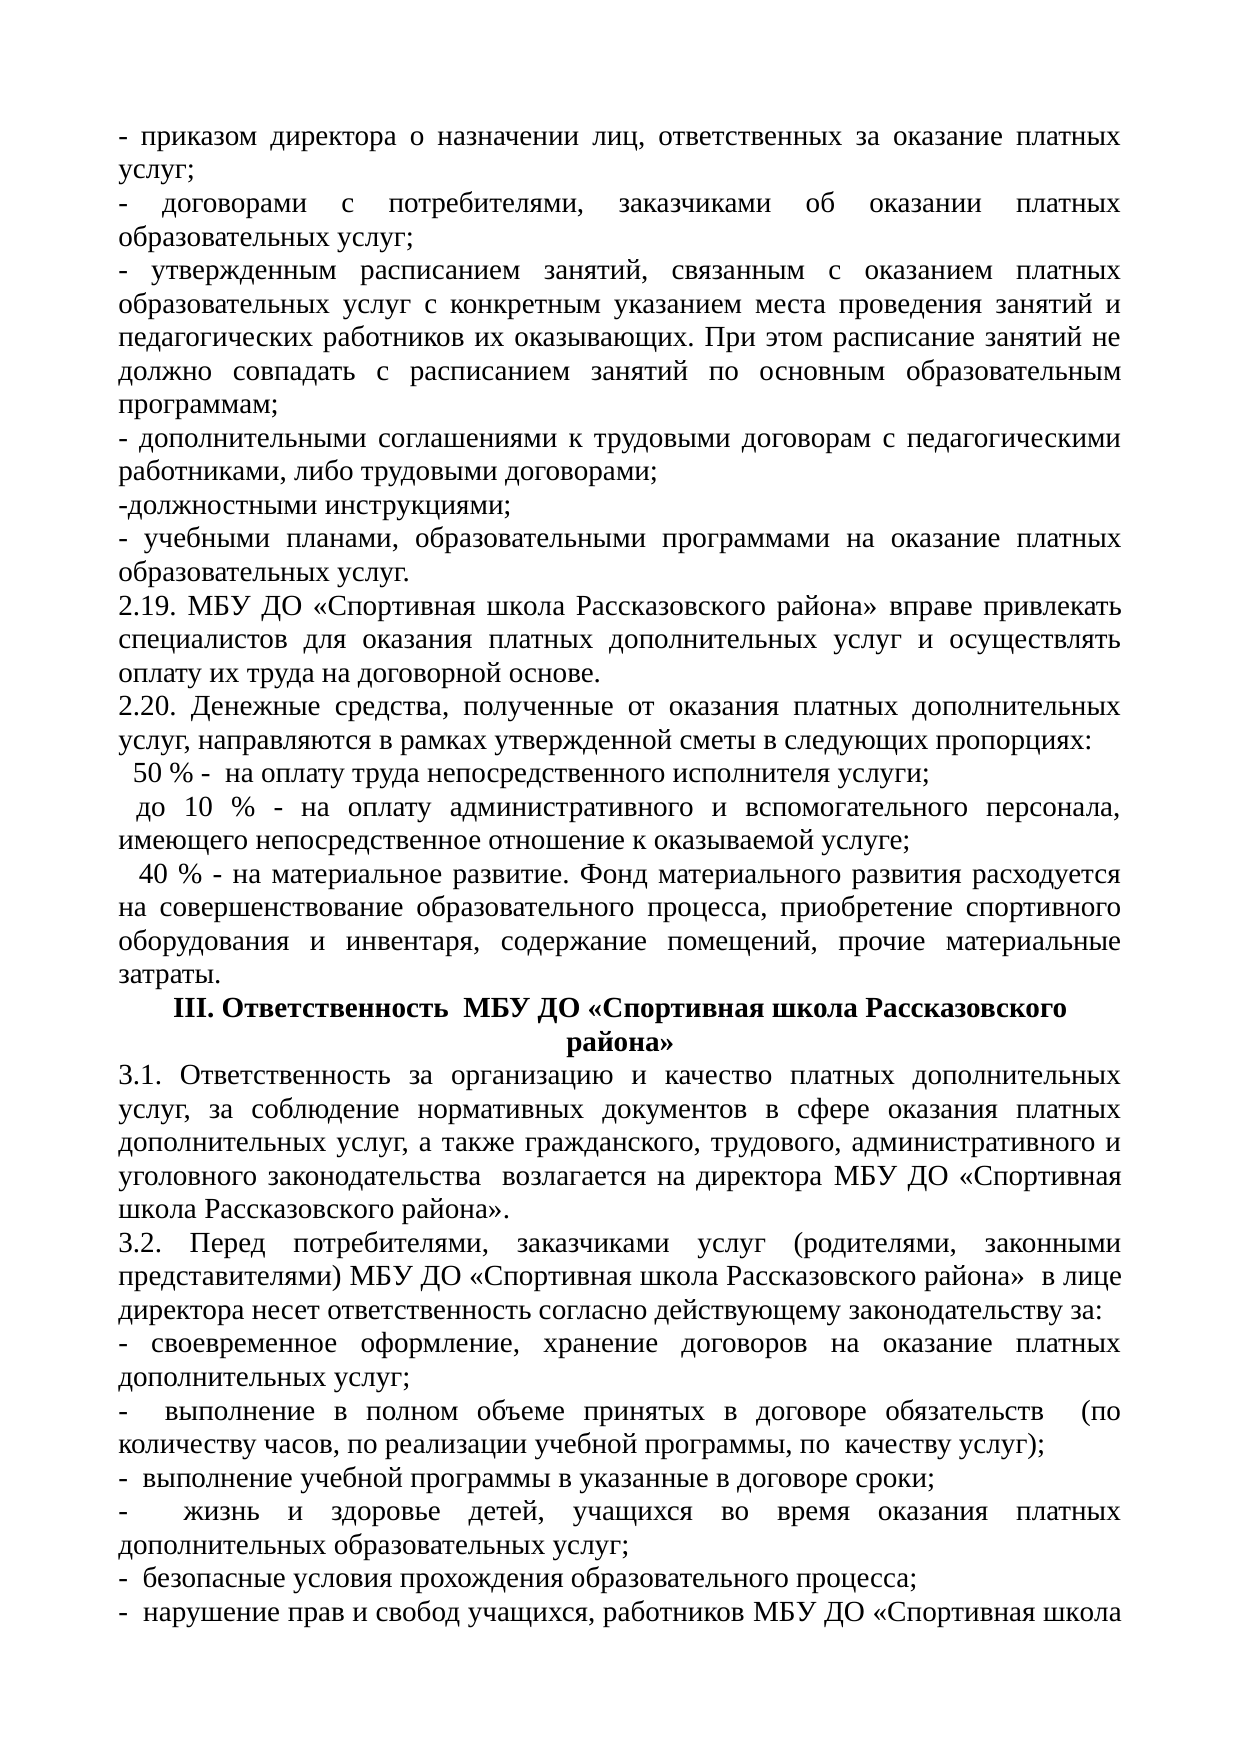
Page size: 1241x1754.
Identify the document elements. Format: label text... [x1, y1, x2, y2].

text - утвержденным расписанием занятий, связанным с оказанием платных образовательных услуг с конкретным указанием места проведения занятий и педагогических работников их оказывающих. При этом расписание занятий не должно совпадать с расписанием занятий по основным образовательным программам; [118, 252, 1122, 420]
text III. Ответственность МБУ ДО «Спортивная школа Рассказовского района» [118, 990, 1122, 1057]
text 3.2. Перед потребителями, заказчиками услуг (родителями, законными представителями) МБУ ДО «Спортивная школа Рассказовского района» в лице директора несет ответственность согласно действующему законодательству за: [118, 1225, 1122, 1326]
text -должностными инструкциями; [118, 487, 1122, 521]
text 2.19. МБУ ДО «Спортивная школа Рассказовского района» вправе привлекать специалистов для оказания платных дополнительных услуг и осуществлять оплату их труда на договорной основе. [118, 588, 1122, 688]
text 50 % - на оплату труда непосредственного исполнителя услуги; [118, 755, 1122, 789]
text - дополнительными соглашениями к трудовыми договорам с педагогическими работниками, либо трудовыми договорами; [118, 420, 1122, 487]
text - учебными планами, образовательными программами на оказание платных образовательных услуг. [118, 521, 1122, 588]
text - выполнение в полном объеме принятых в договоре обязательств (по количеству часов, по реализации учебной программы, по качеству услуг); [118, 1393, 1122, 1460]
text 2.20. Денежные средства, полученные от оказания платных дополнительных услуг, направляются в рамках утвержденной сметы в следующих пропорциях: [118, 688, 1122, 755]
text - безопасные условия прохождения образовательного процесса; [118, 1560, 1122, 1594]
text 40 % - на материальное развитие. Фонд материального развития расходуется на совершенствование образовательного процесса, приобретение спортивного оборудования и инвентаря, содержание помещений, прочие материальные затраты. [118, 856, 1122, 990]
text - приказом директора о назначении лиц, ответственных за оказание платных услуг; [118, 118, 1122, 185]
text - выполнение учебной программы в указанные в договоре сроки; [118, 1460, 1122, 1493]
text - своевременное оформление, хранение договоров на оказание платных дополнительных услуг; [118, 1326, 1122, 1393]
text до 10 % - на оплату административного и вспомогательного персонала, имеющего непосредственное отношение к оказываемой услуге; [118, 789, 1122, 856]
text - нарушение прав и свобод учащихся, работников МБУ ДО «Спортивная школа [118, 1594, 1122, 1627]
text - договорами с потребителями, заказчиками об оказании платных образовательных услуг; [118, 185, 1122, 252]
text - жизнь и здоровье детей, учащихся во время оказания платных дополнительных образовательных услуг; [118, 1493, 1122, 1560]
text 3.1. Ответственность за организацию и качество платных дополнительных услуг, за соблюдение нормативных документов в сфере оказания платных дополнительных услуг, а также гражданского, трудового, административного и уголовного законодательства возлагается на директора МБУ ДО «Спортивная школа Рассказовского района». [118, 1057, 1122, 1225]
